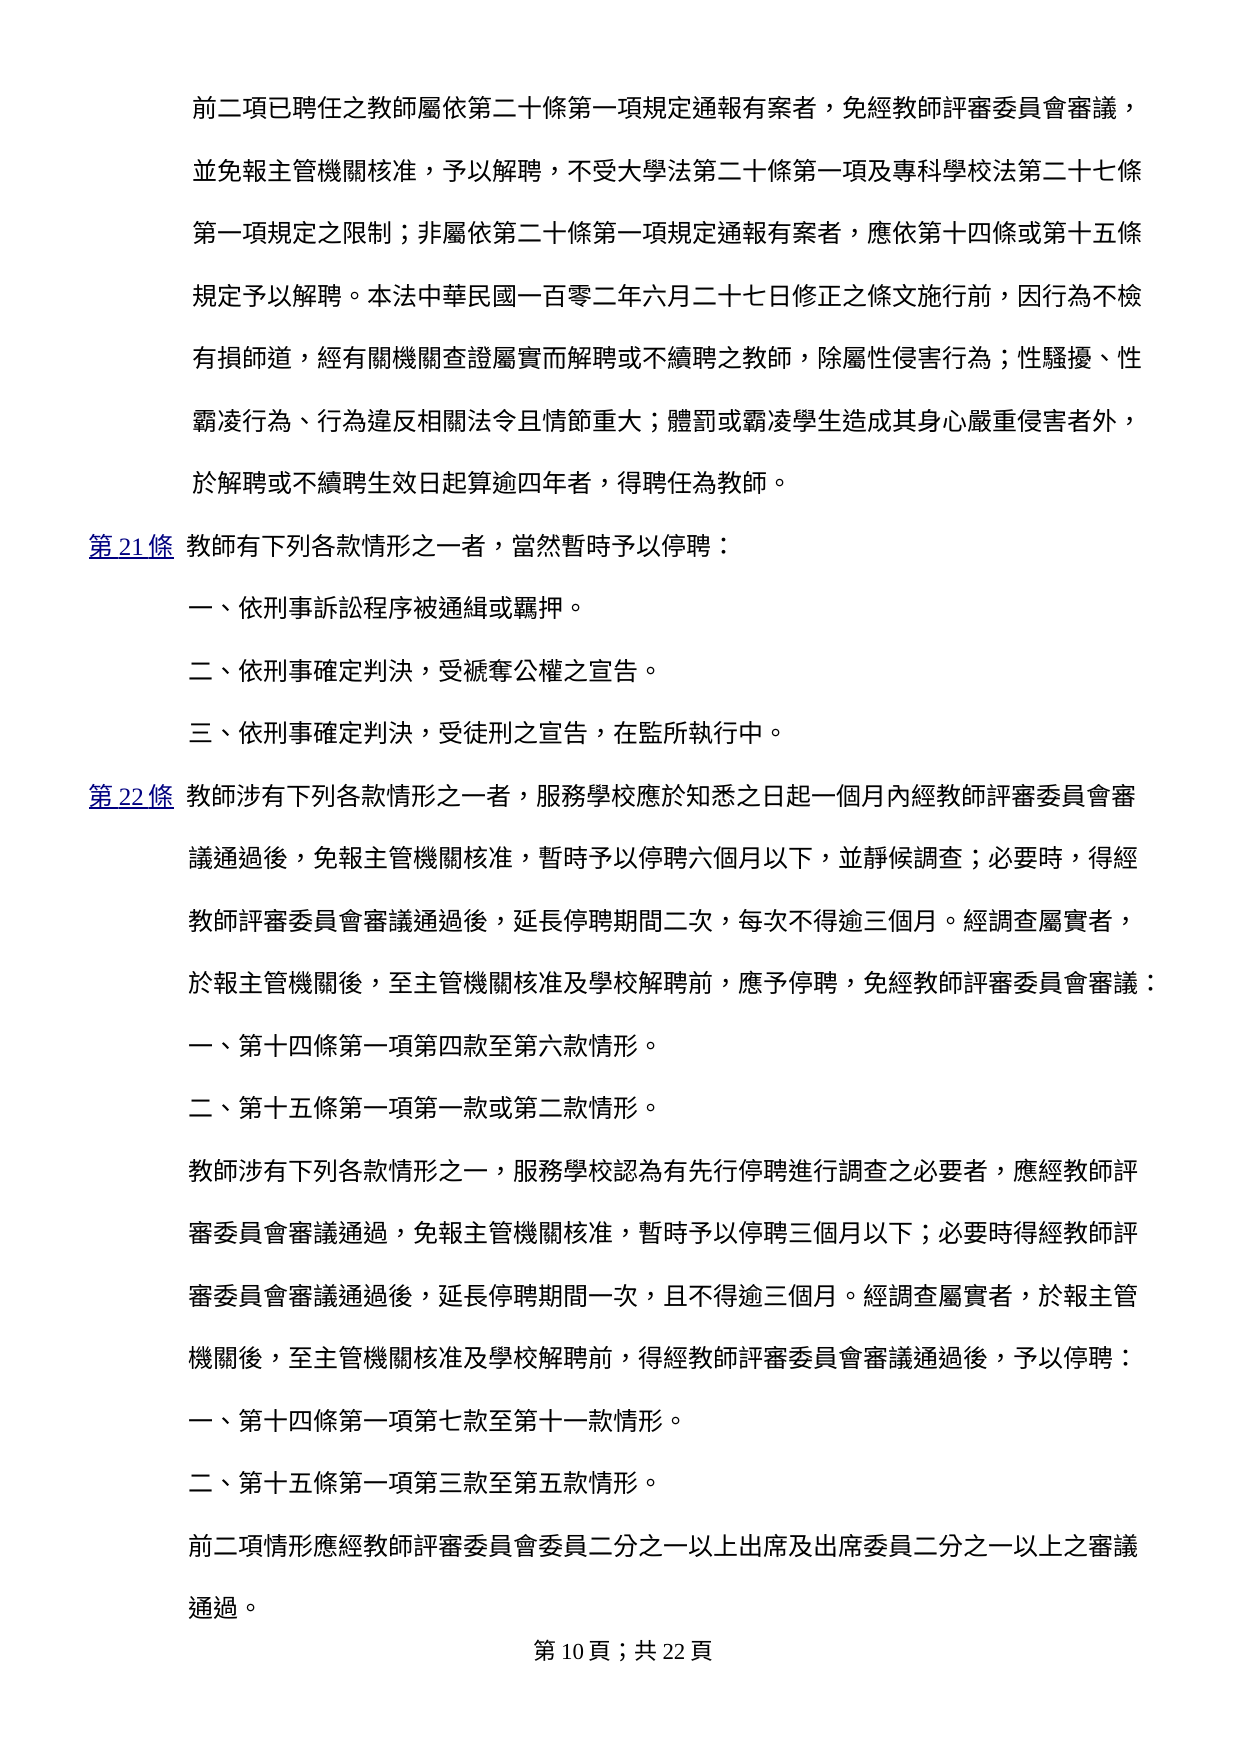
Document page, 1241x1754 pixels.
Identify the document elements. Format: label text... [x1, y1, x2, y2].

text 二、依刑事確定判決，受褫奪公權之宣告。 [189, 627, 1152, 690]
text 一、第十四條第一項第四款至第六款情形。 [189, 1002, 1152, 1065]
text 第22條 教師涉有下列各款情形之一者，服務學校應於知悉之日起一個月內經教師評審委員會審議通過後，免報主管機關核准，暫時予以停聘六個月以下，並靜候調查；必要時，得經教師評審委員會審議通過後，延長停聘期間二次，每次不得逾三個月。經調查屬實者，於報主管機關後，至主管機關核准及學校解聘前，應予停聘，免經教師評審委員會審議： [89, 752, 1152, 1002]
text 前二項已聘任之教師屬依第二十條第一項規定通報有案者，免經教師評審委員會審議，並免報主管機關核准，予以解聘，不受大學法第二十條第一項及專科學校法第二十七條第一項規定之限制；非屬依第二十條第一項規定通報有案者，應依第十四條或第十五條規定予以解聘。本法中華民國一百零二年六月二十七日修正之條文施行前，因行為不檢有損師道，經有關機關查證屬實而解聘或不續聘之教師，除屬性侵害行為；性騷擾、性霸凌行為、行為違反相關法令且情節重大；體罰或霸凌學生造成其身心嚴重侵害者外，於解聘或不續聘生效日起算逾四年者，得聘任為教師。 [192, 65, 1152, 502]
text 第21條 教師有下列各款情形之一者，當然暫時予以停聘： [89, 502, 1152, 565]
text 一、依刑事訴訟程序被通緝或羈押。 [189, 565, 1152, 627]
text 二、第十五條第一項第一款或第二款情形。 [189, 1065, 1152, 1127]
text 一、第十四條第一項第七款至第十一款情形。 [189, 1377, 1152, 1440]
text 三、依刑事確定判決，受徒刑之宣告，在監所執行中。 [189, 690, 1152, 752]
text 教師涉有下列各款情形之一，服務學校認為有先行停聘進行調查之必要者，應經教師評審委員會審議通過，免報主管機關核准，暫時予以停聘三個月以下；必要時得經教師評審委員會審議通過後，延長停聘期間一次，且不得逾三個月。經調查屬實者，於報主管機關後，至主管機關核准及學校解聘前，得經教師評審委員會審議通過後，予以停聘： [189, 1127, 1152, 1377]
text 前二項情形應經教師評審委員會委員二分之一以上出席及出席委員二分之一以上之審議通過。 [189, 1502, 1152, 1627]
text 二、第十五條第一項第三款至第五款情形。 [189, 1440, 1152, 1502]
